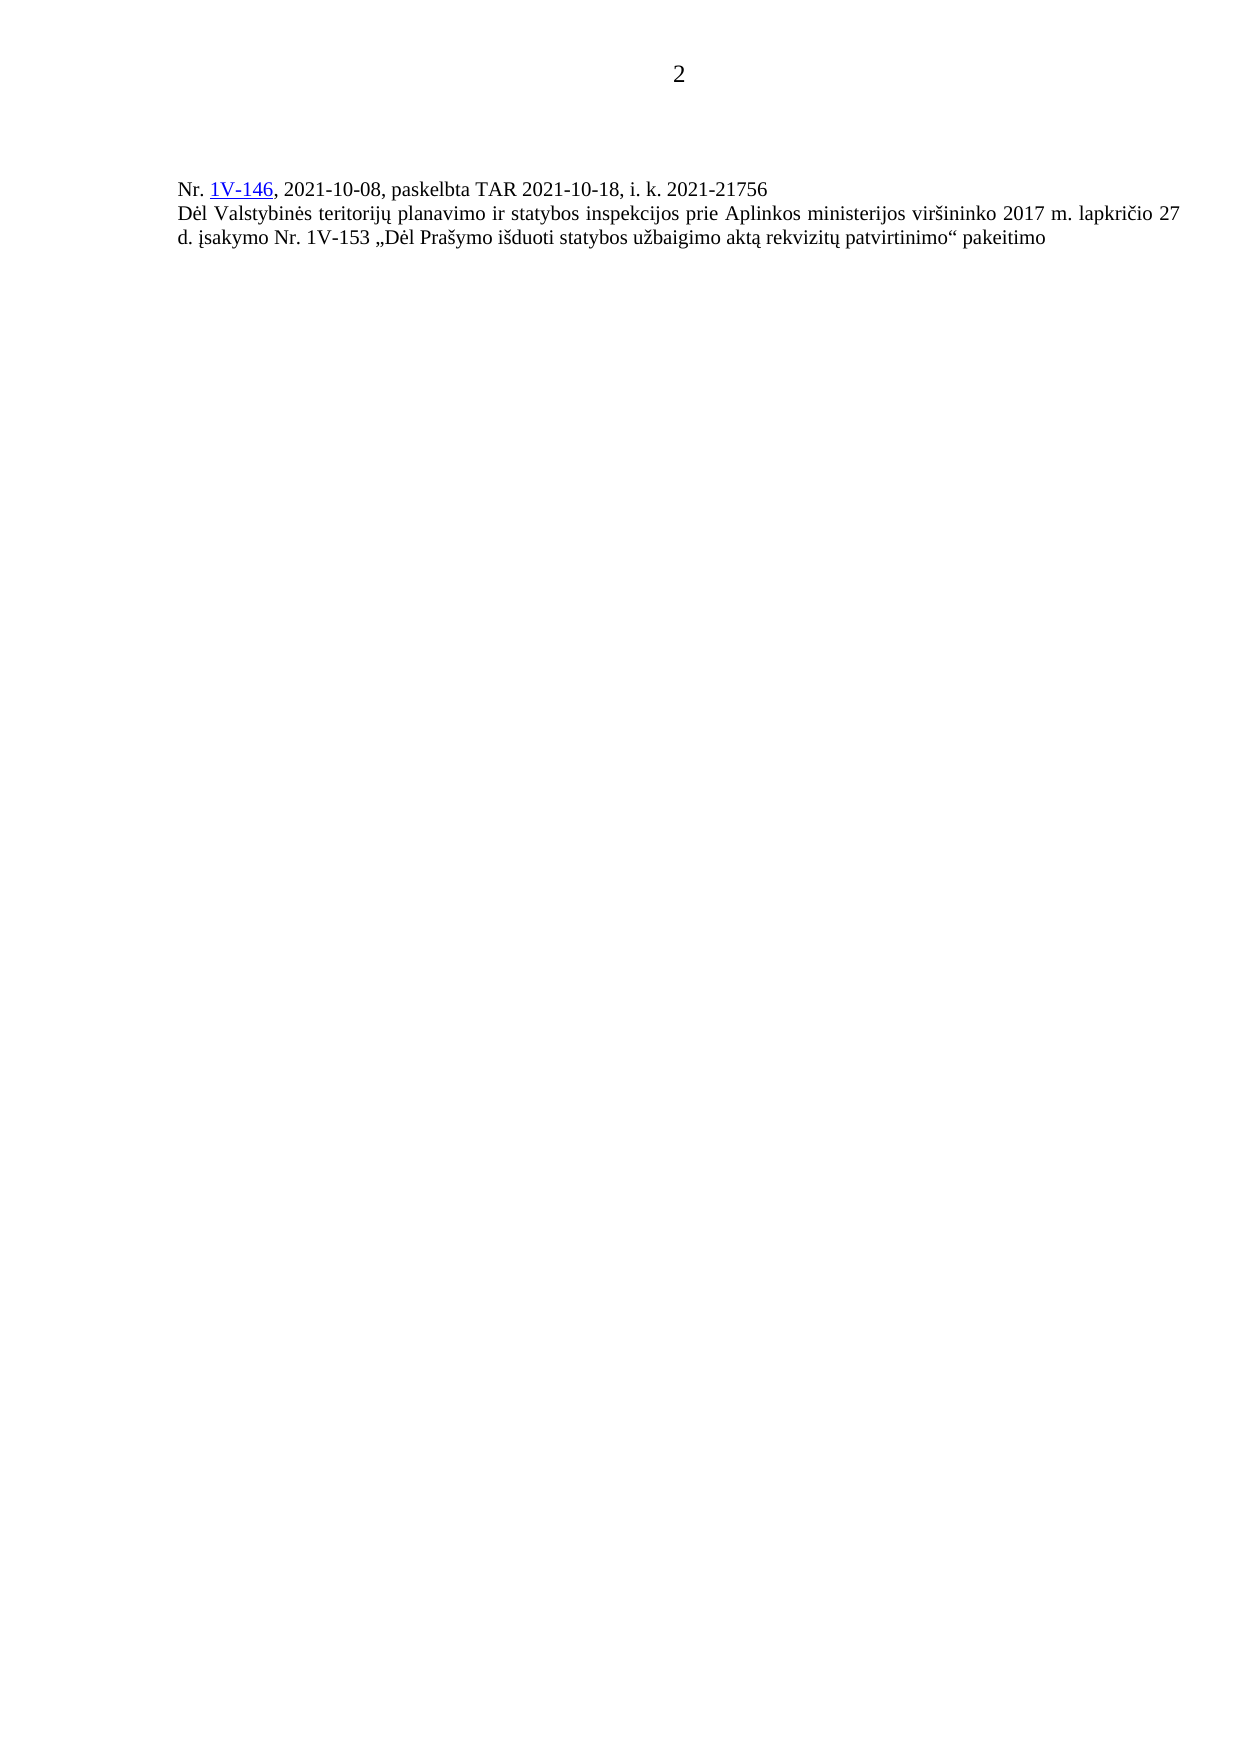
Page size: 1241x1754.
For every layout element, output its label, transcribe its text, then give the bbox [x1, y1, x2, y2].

text Nr. 1V-146, 2021-10-08, paskelbta TAR 2021-10-18, i. k. 2021-21756 [177, 177, 1181, 201]
text Dėl Valstybinės teritorijų planavimo ir statybos inspekcijos prie Aplinkos ministerijos viršininko 2017 m. lapkričio 27 d. įsakymo Nr. 1V-153 „Dėl Prašymo išduoti statybos užbaigimo aktą rekvizitų patvirtinimo“ pakeitimo [177, 201, 1181, 249]
